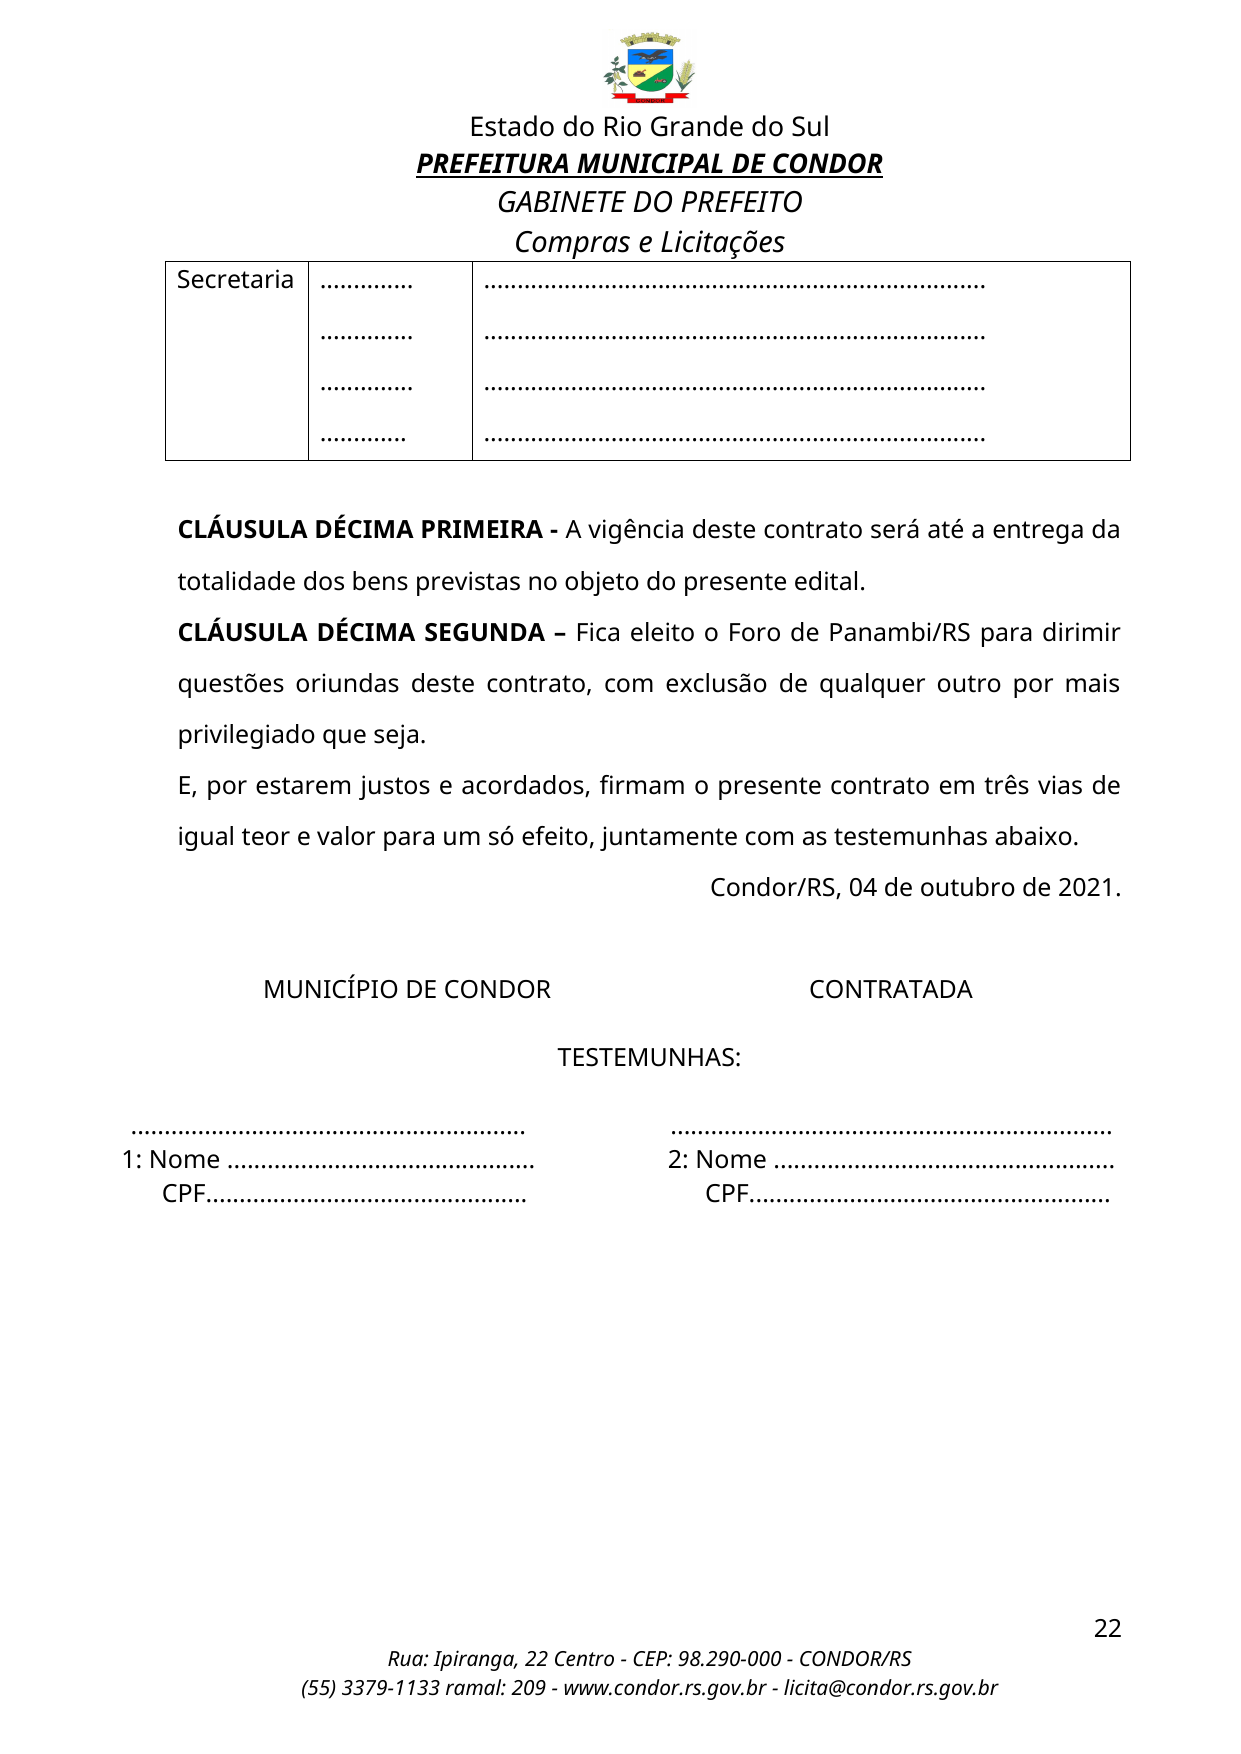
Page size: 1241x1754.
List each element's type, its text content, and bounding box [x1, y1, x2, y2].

table_header CONTRATADA [648, 971, 1133, 1006]
table_cell ........................................................................... ........................................................................... ........................................................................... ........................................................................... [473, 262, 1130, 460]
text E, por estarem justos e acordados, firmam o presente contrato em três vias de igual teor e valor para um só efeito, juntamente com as testemunhas abaixo. [177, 767, 1122, 852]
table_header MUNICÍPIO DE CONDOR [166, 971, 648, 1006]
text TESTEMUNHAS: [177, 1039, 1122, 1074]
table_header ........................................................... 1: Nome .............................................. CPF................................................ [46, 1108, 610, 1237]
table_cell Secretaria [166, 262, 308, 460]
text CLÁUSULA DÉCIMA SEGUNDA – Fica eleito o Foro de Panambi/RS para dirimir questões oriundas deste contrato, com exclusão de qualquer outro por mais privilegiado que seja. [177, 614, 1122, 750]
picture [602, 29, 698, 108]
table_header .................................................................. 2: Nome ................................................... CPF...................................................... [610, 1108, 1173, 1237]
text Condor/RS, 04 de outubro de 2021. [472, 869, 1122, 903]
text CLÁUSULA DÉCIMA PRIMEIRA - A vigência deste contrato será até a entrega da totalidade dos bens previstas no objeto do presente edital. [177, 512, 1122, 597]
table_cell .............. .............. .............. ............. [309, 262, 472, 460]
